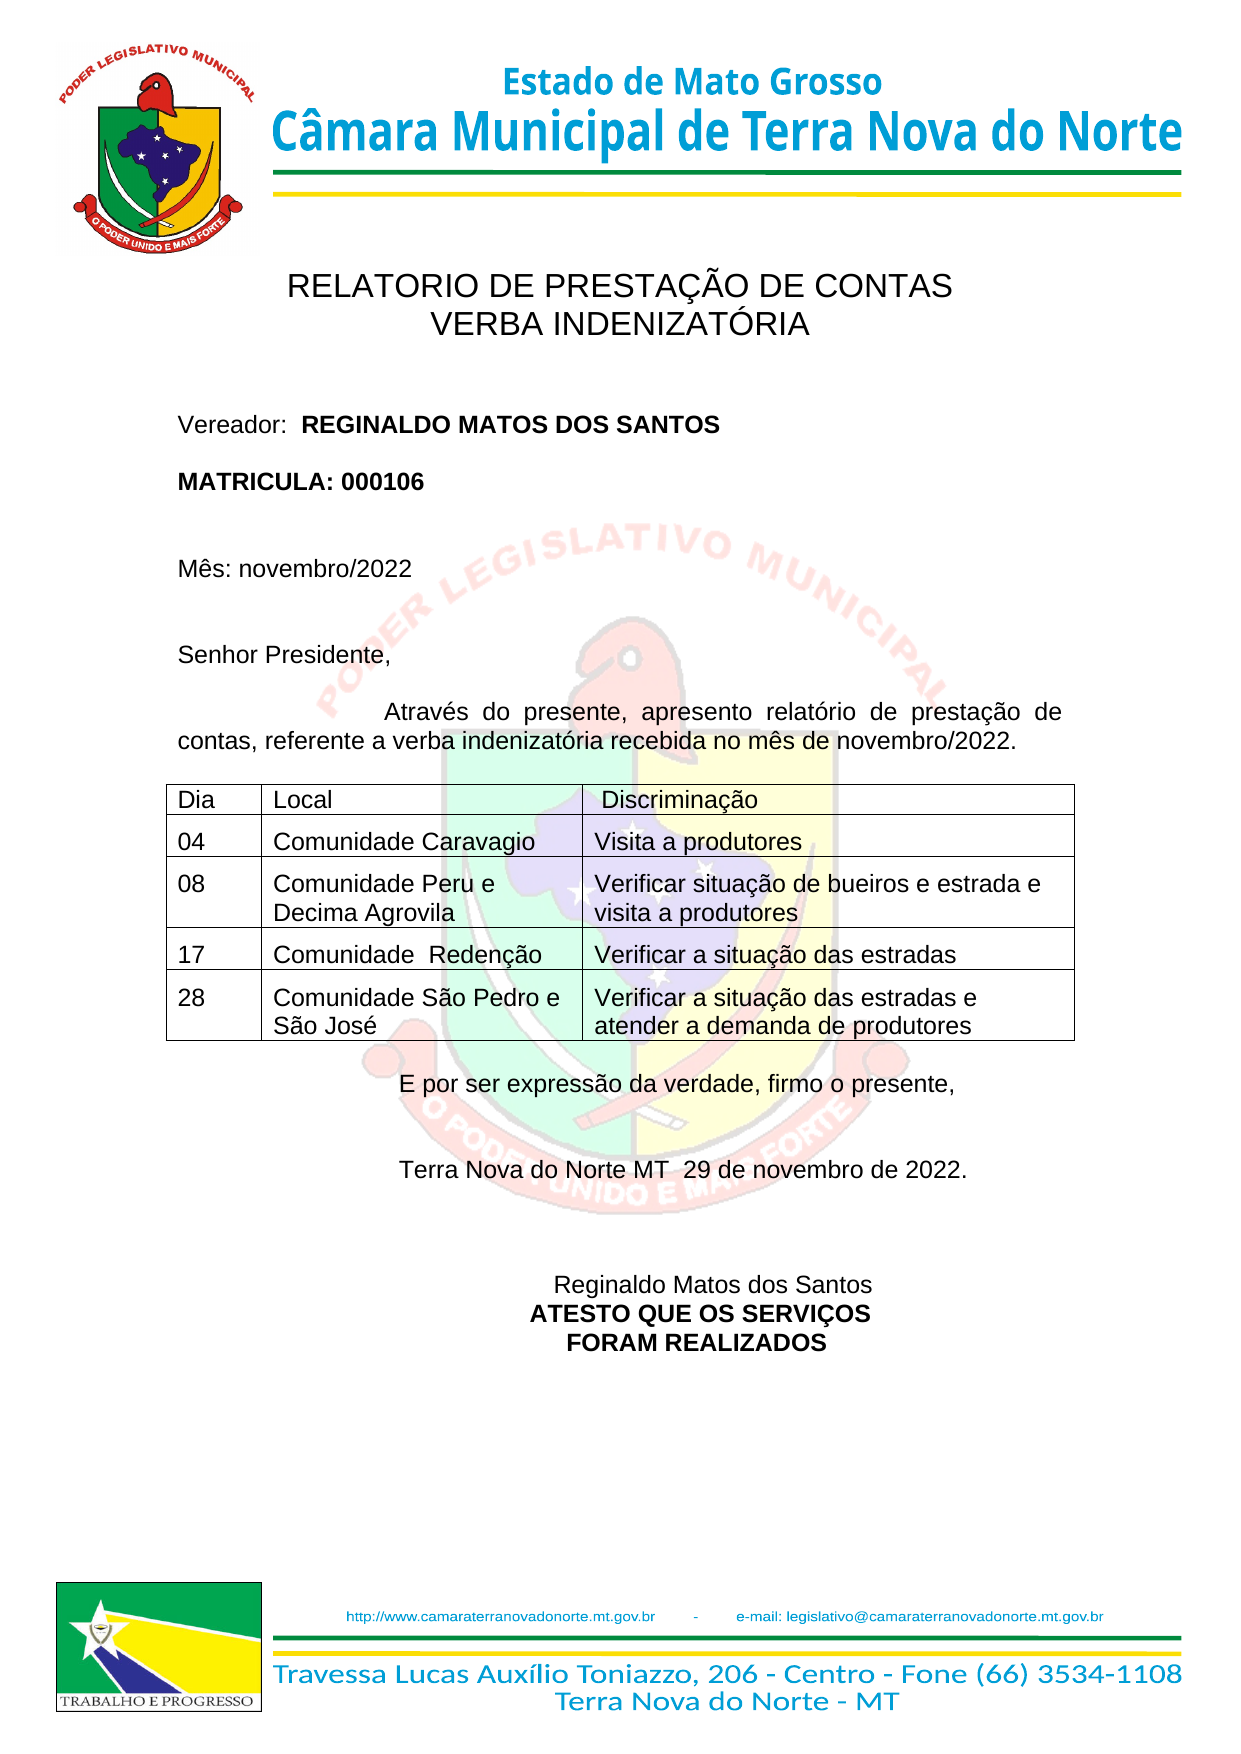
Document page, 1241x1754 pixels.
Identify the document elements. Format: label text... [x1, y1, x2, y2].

picture [860, 1611, 868, 1623]
table_header Discriminação [966, 785, 1074, 813]
table_cell Verificar situação de bueiros e estrada e visita a produtores [966, 857, 1074, 927]
table_cell Comunidade Peru e Decima Agrovila [262, 857, 303, 927]
text ATESTO QUE OS SERVIÇOS [236, 1299, 1122, 1328]
text Reginaldo Matos dos Santos [177, 1270, 1063, 1299]
text Através do presente, apresento relatório de prestação de contas, referente a verba indenizatória recebida no mês de novembro/2022. [177, 697, 303, 755]
table_header Dia [167, 785, 261, 813]
text FORAM REALIZADOS [236, 1328, 1122, 1357]
table_header Local [262, 785, 303, 813]
table_cell 08 [167, 857, 261, 927]
table_cell 17 [167, 928, 261, 969]
text Mês: novembro/2022 [177, 554, 303, 582]
text Através do presente, apresento relatório de prestação de contas, referente a verba indenizatória recebida no mês de novembro/2022. [966, 697, 1063, 755]
text RELATORIO DE PRESTAÇÃO DE CONTAS [177, 266, 1063, 304]
text E por ser expressão da verdade, firmo o presente, [966, 1069, 1063, 1098]
text E por ser expressão da verdade, firmo o presente, [177, 1069, 303, 1098]
text Senhor Presidente, [177, 640, 303, 669]
text Terra Nova do Norte MT 29 de novembro de 2022. [177, 1155, 303, 1184]
picture [55, 42, 260, 256]
text Senhor Presidente, [966, 640, 1063, 669]
text VERBA INDENIZATÓRIA [177, 304, 1063, 343]
table_cell 04 [167, 815, 261, 856]
table_cell 28 [167, 970, 261, 1040]
table_cell Comunidade São Pedro e São José [262, 970, 303, 1040]
text MATRICULA: 000106 [177, 467, 1063, 496]
picture [57, 1583, 261, 1711]
table_cell Verificar a situação das estradas e atender a demanda de produtores [966, 970, 1074, 1040]
text Mês: novembro/2022 [966, 554, 1063, 582]
table_cell Comunidade Redenção [262, 928, 303, 969]
table_cell Visita a produtores [966, 815, 1074, 856]
text Terra Nova do Norte MT 29 de novembro de 2022. [966, 1155, 1063, 1184]
table_cell Verificar a situação das estradas [966, 928, 1074, 969]
text Vereador: REGINALDO MATOS DOS SANTOS [177, 410, 1063, 439]
table_cell Comunidade Caravagio [262, 815, 303, 856]
